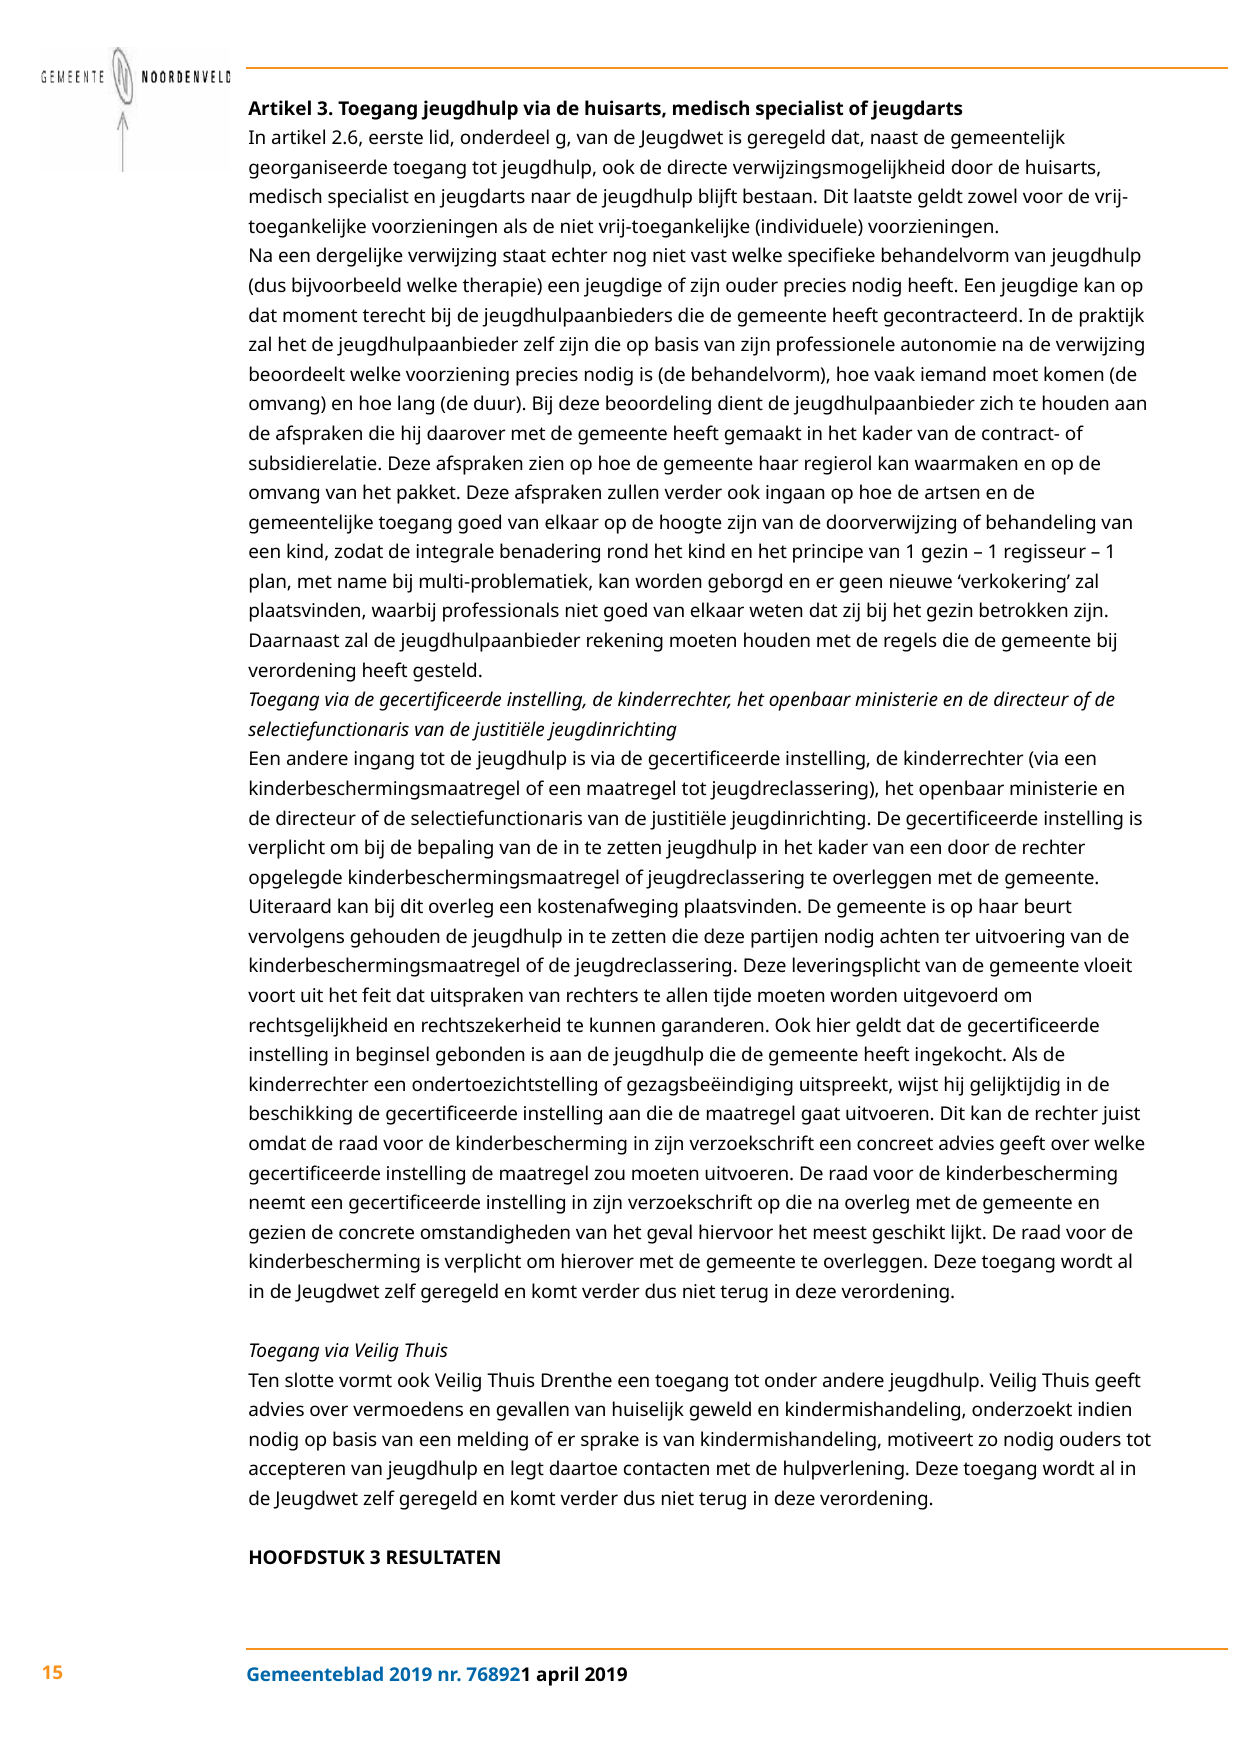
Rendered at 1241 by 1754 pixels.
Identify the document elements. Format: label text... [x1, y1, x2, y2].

text Artikel 3. Toegang jeugdhulp via de huisarts, medisch specialist of jeugdarts [248, 95, 1152, 121]
text HOOFDSTUK 3 RESULTATEN [248, 1544, 1152, 1570]
picture [41, 47, 231, 172]
text Ten slotte vormt ook Veilig Thuis Drenthe een toegang tot onder andere jeugdhulp. Veilig Thuis geeft advies over vermoedens en gevallen van huiselijk geweld en kindermishandeling, onderzoekt indien nodig op basis van een melding of er sprake is van kindermishandeling, motiveert zo nodig ouders tot accepteren van jeugdhulp en legt daartoe contacten met de hulpverlening. Deze toegang wordt al in de Jeugdwet zelf geregeld en komt verder dus niet terug in deze verordening. [248, 1367, 1152, 1511]
text Na een dergelijke verwijzing staat echter nog niet vast welke specifieke behandelvorm van jeugdhulp (dus bijvoorbeeld welke therapie) een jeugdige of zijn ouder precies nodig heeft. Een jeugdige kan op dat moment terecht bij de jeugdhulpaanbieders die de gemeente heeft gecontracteerd. In de praktijk zal het de jeugdhulpaanbieder zelf zijn die op basis van zijn professionele autonomie na de verwijzing beoordeelt welke voorziening precies nodig is (de behandelvorm), hoe vaak iemand moet komen (de omvang) en hoe lang (de duur). Bij deze beoordeling dient de jeugdhulpaanbieder zich te houden aan de afspraken die hij daarover met de gemeente heeft gemaakt in het kader van de contract- of subsidierelatie. Deze afspraken zien op hoe de gemeente haar regierol kan waarmaken en op de omvang van het pakket. Deze afspraken zullen verder ook ingaan op hoe de artsen en de gemeentelijke toegang goed van elkaar op de hoogte zijn van de doorverwijzing of behandeling van een kind, zodat de integrale benadering rond het kind en het principe van 1 gezin – 1 regisseur – 1 plan, met name bij multi-problematiek, kan worden geborgd en er geen nieuwe ‘verkokering’ zal plaatsvinden, waarbij professionals niet goed van elkaar weten dat zij bij het gezin betrokken zijn. Daarnaast zal de jeugdhulpaanbieder rekening moeten houden met de regels die de gemeente bij verordening heeft gesteld. [248, 243, 1152, 683]
text Een andere ingang tot de jeugdhulp is via de gecertificeerde instelling, de kinderrechter (via een kinderbeschermingsmaatregel of een maatregel tot jeugdreclassering), het openbaar ministerie en de directeur of de selectiefunctionaris van de justitiële jeugdinrichting. De gecertificeerde instelling is verplicht om bij de bepaling van de in te zetten jeugdhulp in het kader van een door de rechter opgelegde kinderbeschermingsmaatregel of jeugdreclassering te overleggen met de gemeente. Uiteraard kan bij dit overleg een kostenafweging plaatsvinden. De gemeente is op haar beurt vervolgens gehouden de jeugdhulp in te zetten die deze partijen nodig achten ter uitvoering van de kinderbeschermingsmaatregel of de jeugdreclassering. Deze leveringsplicht van de gemeente vloeit voort uit het feit dat uitspraken van rechters te allen tijde moeten worden uitgevoerd om rechtsgelijkheid en rechtszekerheid te kunnen garanderen. Ook hier geldt dat de gecertificeerde instelling in beginsel gebonden is aan de jeugdhulp die de gemeente heeft ingekocht. Als de kinderrechter een ondertoezichtstelling of gezagsbeëindiging uitspreekt, wijst hij gelijktijdig in de beschikking de gecertificeerde instelling aan die de maatregel gaat uitvoeren. Dit kan de rechter juist omdat de raad voor de kinderbescherming in zijn verzoekschrift een concreet advies geeft over welke gecertificeerde instelling de maatregel zou moeten uitvoeren. De raad voor de kinderbescherming neemt een gecertificeerde instelling in zijn verzoekschrift op die na overleg met de gemeente en gezien de concrete omstandigheden van het geval hiervoor het meest geschikt lijkt. De raad voor de kinderbescherming is verplicht om hierover met de gemeente te overleggen. Deze toegang wordt al in de Jeugdwet zelf geregeld en komt verder dus niet terug in deze verordening. [248, 746, 1152, 1304]
text Toegang via de gecertificeerde instelling, de kinderrechter, het openbaar ministerie en de directeur of de selectiefunctionaris van de justitiële jeugdinrichting [248, 686, 1152, 742]
text In artikel 2.6, eerste lid, onderdeel g, van de Jeugdwet is geregeld dat, naast de gemeentelijk georganiseerde toegang tot jeugdhulp, ook de directe verwijzingsmogelijkheid door de huisarts, medisch specialist en jeugdarts naar de jeugdhulp blijft bestaan. Dit laatste geldt zowel voor de vrij-toegankelijke voorzieningen als de niet vrij-toegankelijke (individuele) voorzieningen. [248, 124, 1152, 239]
text Toegang via Veilig Thuis [248, 1337, 1152, 1363]
